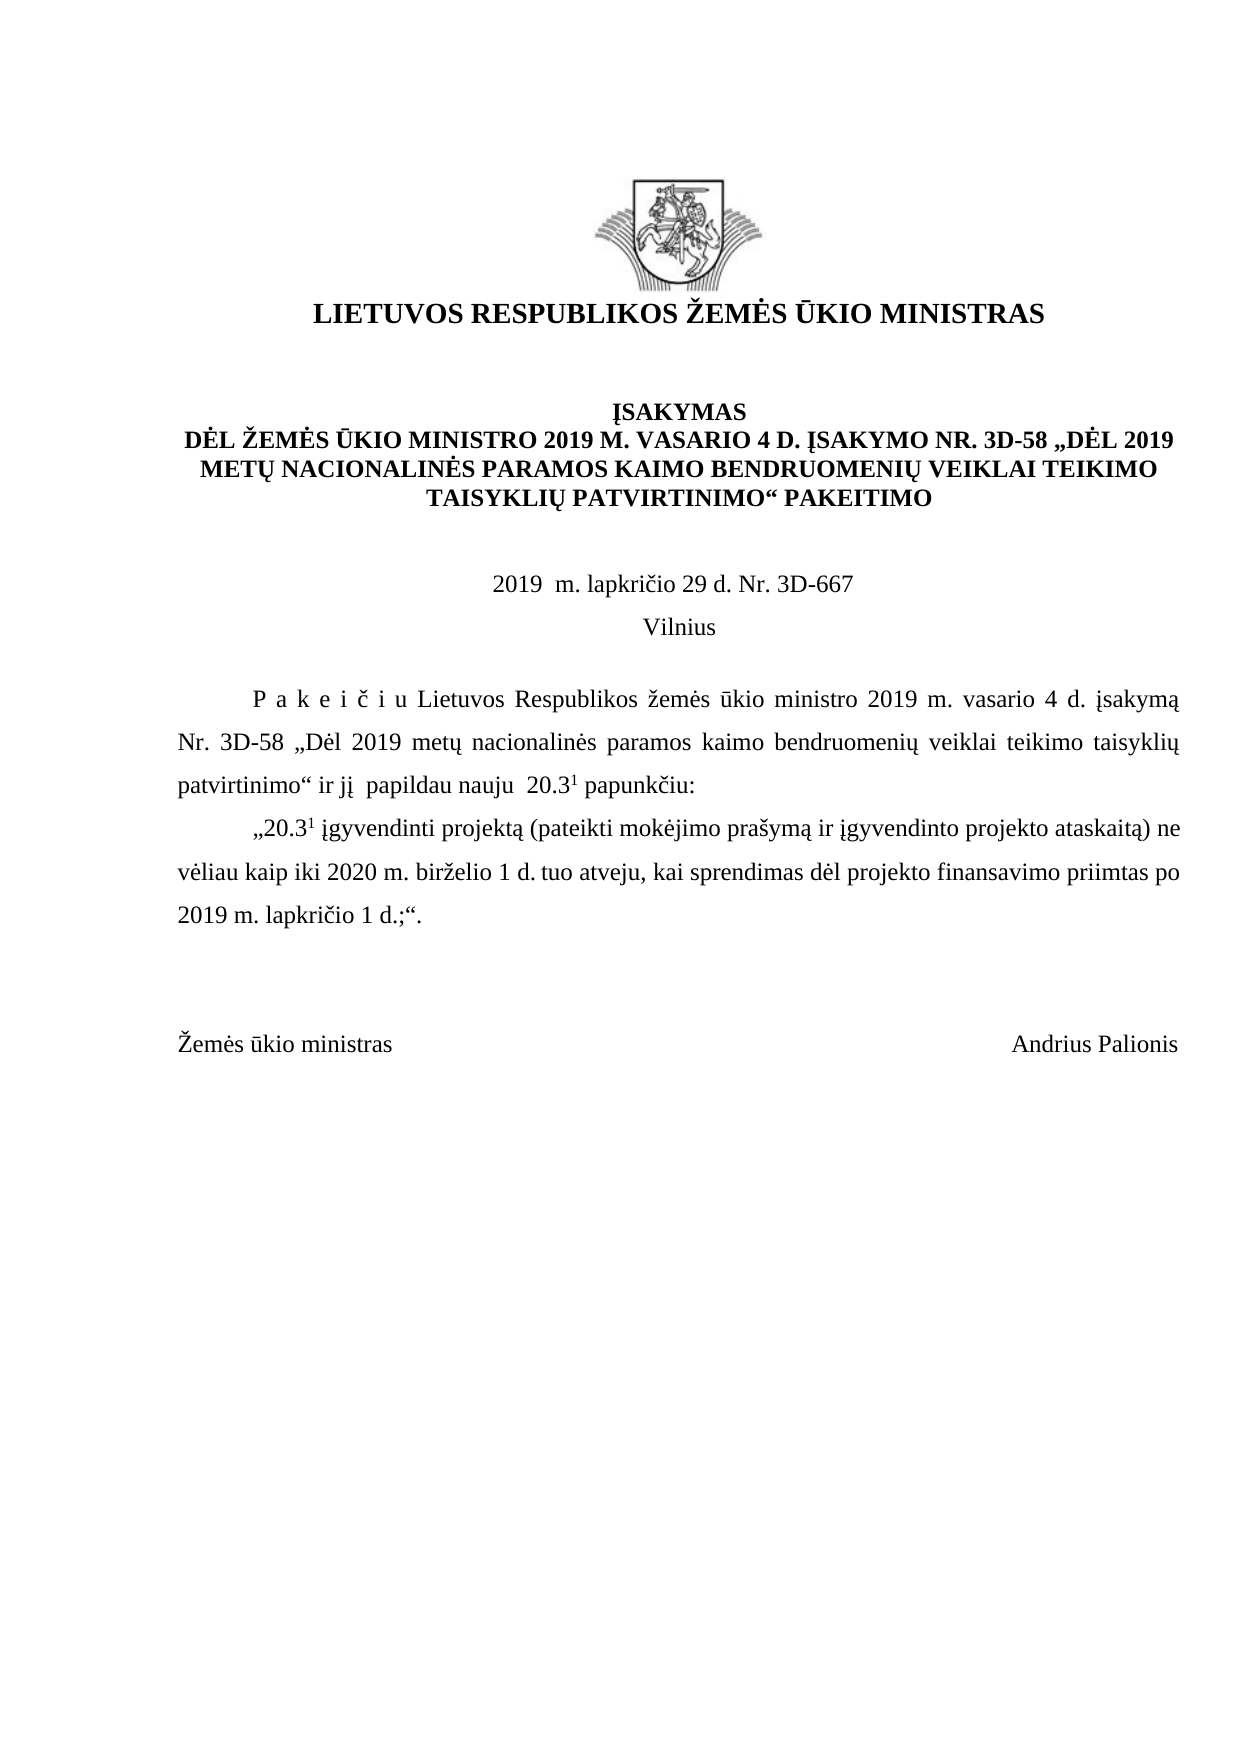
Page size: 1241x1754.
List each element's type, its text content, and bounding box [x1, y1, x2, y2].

text DĖL žemės ūkio ministro 2019 m. vasario 4 d. įsakymo Nr. 3D-58 „Dėl 2019 metŲ NACIONALINės paramos kaimo bendruomenių veiklai teikimo taisyklių patvirtinimo“ pakeitimo [177, 425, 1181, 512]
text P a k e i č i u Lietuvos Respublikos žemės ūkio ministro 2019 m. vasario 4 d. įsakymą Nr. 3D-58 „Dėl 2019 metų nacionalinės paramos kaimo bendruomenių veiklai teikimo taisyklių patvirtinimo“ ir jį papildau nauju 20.31 papunkčiu: [177, 684, 1181, 799]
text „20.31 įgyvendinti projektą (pateikti mokėjimo prašymą ir įgyvendinto projekto ataskaitą) ne vėliau kaip iki 2020 m. birželio 1 d. tuo atveju, kai sprendimas dėl projekto finansavimo priimtas po 2019 m. lapkričio 1 d.;“. [177, 813, 1181, 928]
text 2019 m. lapkričio 29 d. Nr. 3D-667 [177, 569, 1181, 598]
text LIETUVOS RESPUBLIKOS ŽEMĖS ŪKIO MINISTRAS [177, 296, 1181, 329]
text Žemės ūkio ministras Andrius Palionis [177, 1029, 1181, 1058]
text Vilnius [177, 612, 1181, 641]
text ĮSAKYMAS [177, 397, 1181, 425]
